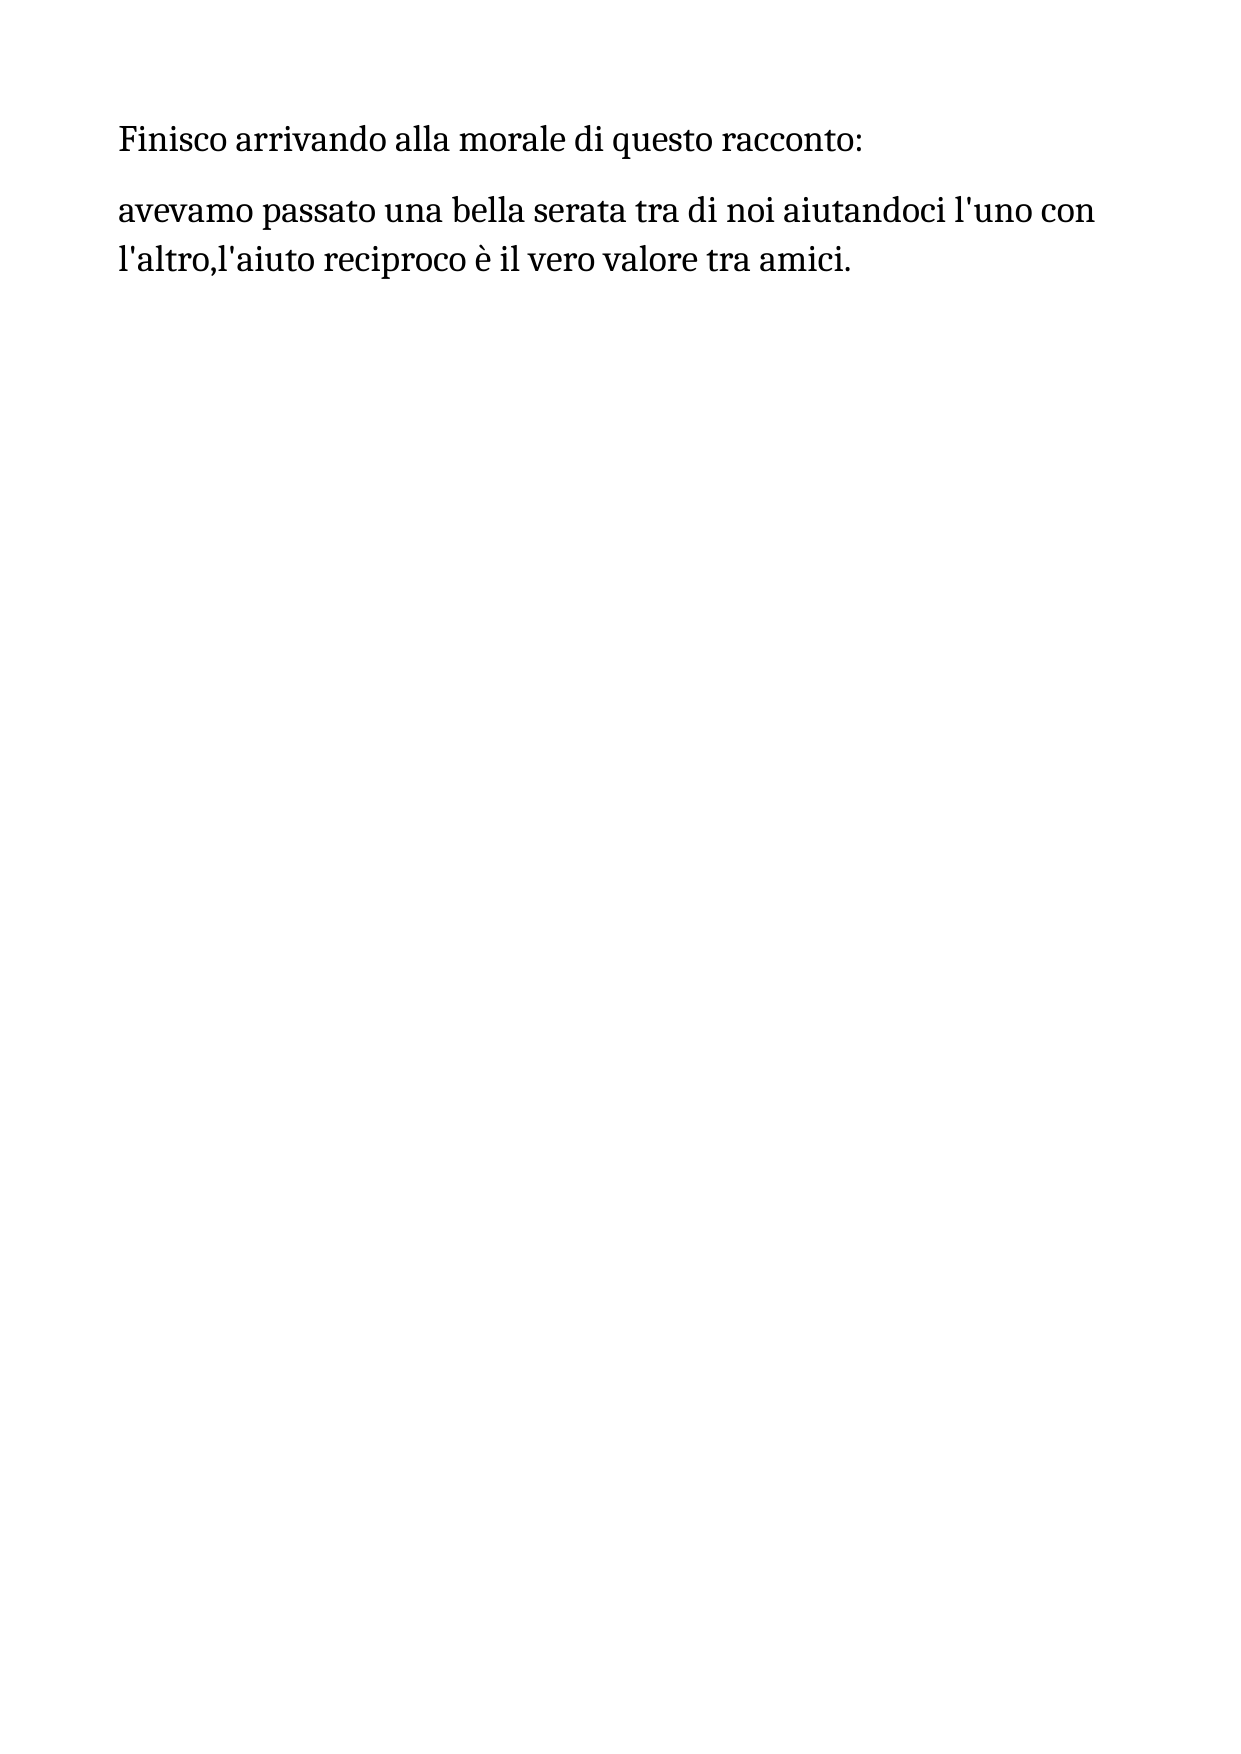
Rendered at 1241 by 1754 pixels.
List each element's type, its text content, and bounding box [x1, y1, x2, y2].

text Finisco arrivando alla morale di questo racconto: [118, 118, 1122, 161]
text avevamo passato una bella serata tra di noi aiutandoci l'uno con l'altro,l'aiuto reciproco è il vero valore tra amici. [118, 188, 1122, 281]
